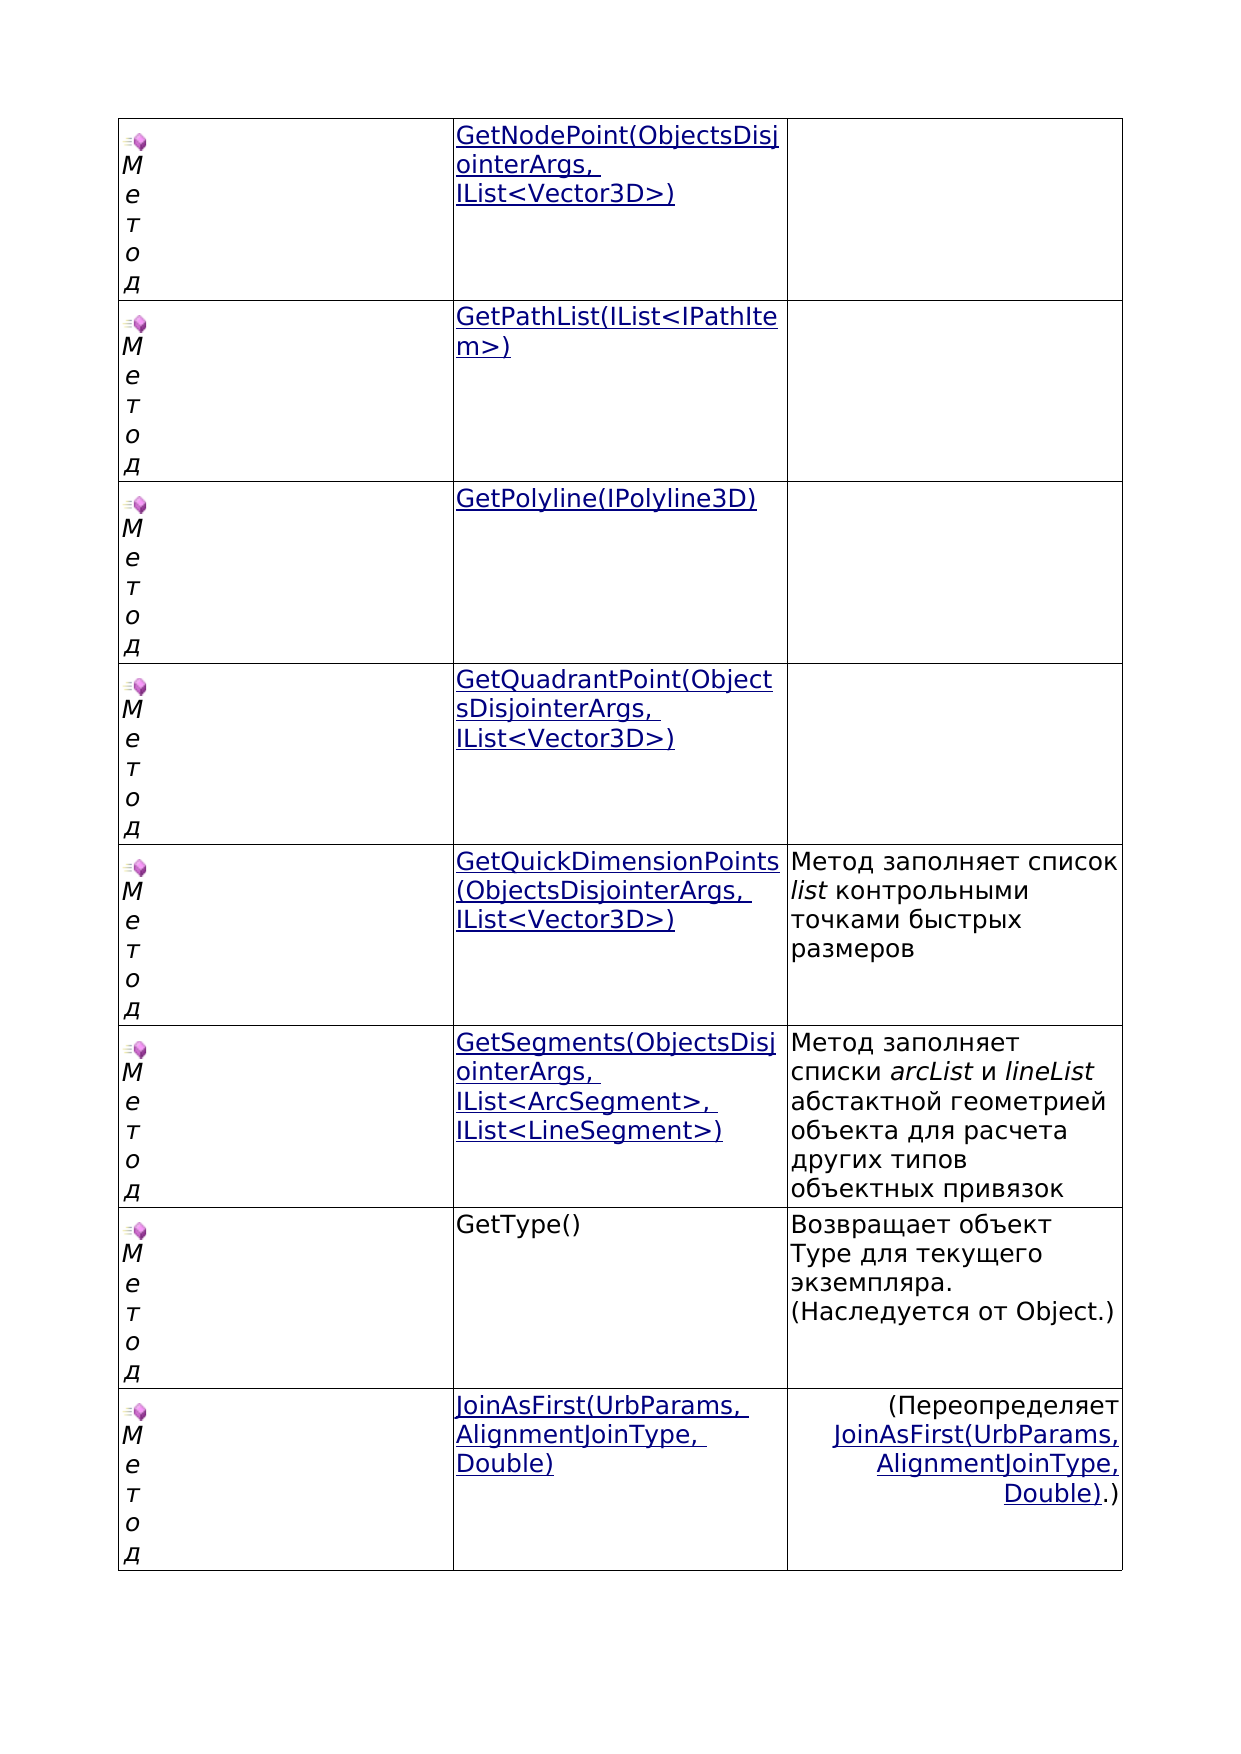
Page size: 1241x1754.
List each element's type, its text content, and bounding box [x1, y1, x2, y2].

table_cell GetType() [454, 1208, 787, 1388]
picture [121, 496, 147, 514]
table_cell [119, 1208, 453, 1388]
table_cell [119, 1389, 453, 1570]
table_cell [119, 301, 453, 481]
table_cell Возвращает объект Type для текущего экземпляра. (Наследуется от Object.) [788, 1208, 1122, 1388]
table_cell [119, 482, 453, 662]
picture [121, 1403, 147, 1421]
table_cell GetNodePoint(ObjectsDisjointerArgs, IList<Vector3D>) [454, 119, 787, 299]
table_cell [119, 845, 453, 1025]
table_cell [119, 1026, 453, 1207]
table_cell [788, 664, 1122, 844]
table_cell Метод заполняет списки arcList и lineList абстактной геометрией объекта для расчета других типов объектных привязок [788, 1026, 1122, 1207]
picture [121, 133, 147, 151]
table_cell GetPolyline(IPolyline3D) [454, 482, 787, 662]
table_cell [119, 119, 453, 299]
table_cell [788, 482, 1122, 662]
picture [121, 1222, 147, 1240]
picture [121, 1041, 147, 1059]
table_cell (Переопределяет JoinAsFirst(UrbParams, AlignmentJoinType, Double).) [788, 1389, 1122, 1570]
table_cell [788, 119, 1122, 299]
table_cell [788, 301, 1122, 481]
picture [121, 315, 147, 333]
table_cell GetSegments(ObjectsDisjointerArgs, IList<ArcSegment>, IList<LineSegment>) [454, 1026, 787, 1207]
table_cell GetQuadrantPoint(ObjectsDisjointerArgs, IList<Vector3D>) [454, 664, 787, 844]
table_cell GetQuickDimensionPoints(ObjectsDisjointerArgs, IList<Vector3D>) [454, 845, 787, 1025]
table_cell [119, 664, 453, 844]
picture [121, 859, 147, 877]
picture [121, 678, 147, 696]
table_cell GetPathList(IList<IPathItem>) [454, 301, 787, 481]
table_cell JoinAsFirst(UrbParams, AlignmentJoinType, Double) [454, 1389, 787, 1570]
table_cell Метод заполняет список list контрольными точками быстрых размеров [788, 845, 1122, 1025]
